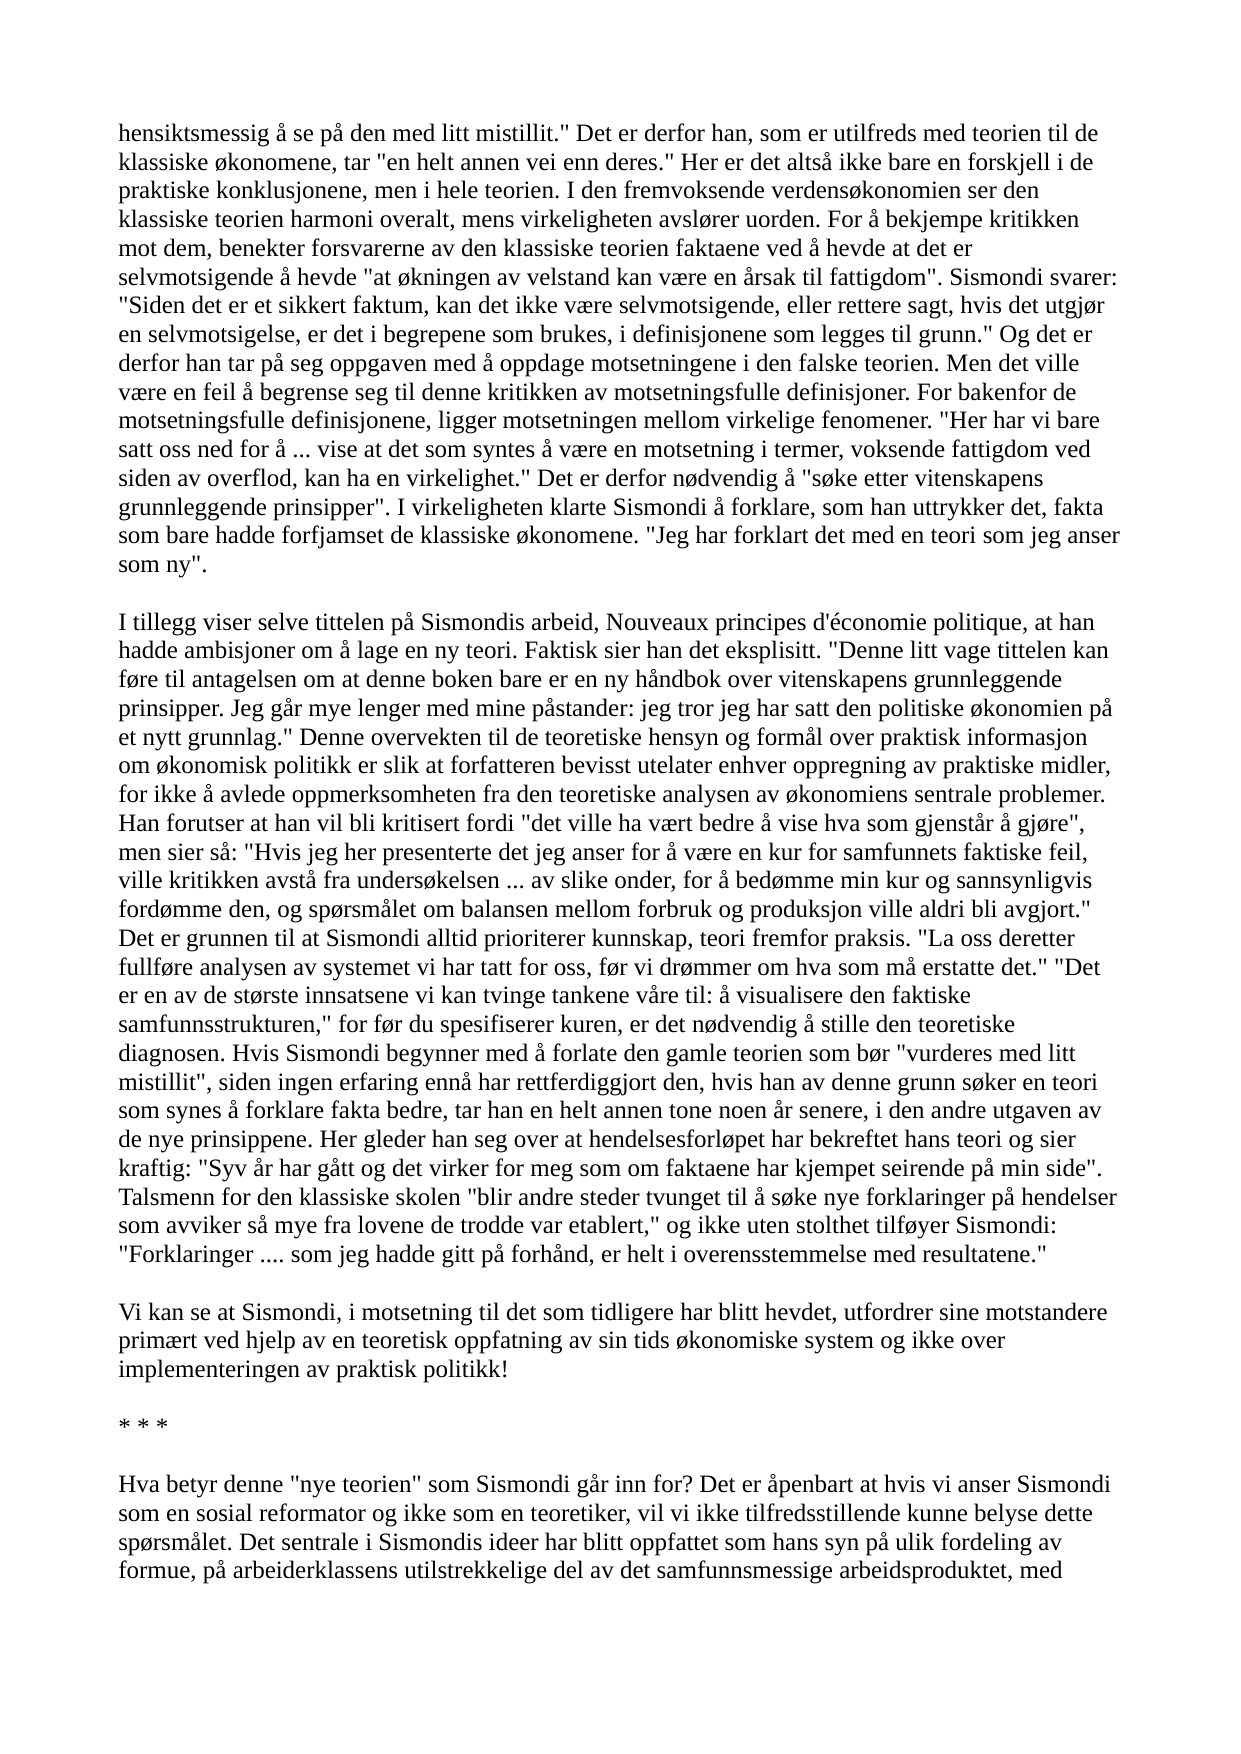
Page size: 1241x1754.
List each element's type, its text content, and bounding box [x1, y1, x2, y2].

text hensiktsmessig å se på den med litt mistillit." Det er derfor han, som er utilfreds med teorien til de klassiske økonomene, tar "en helt annen vei enn deres." Her er det altså ikke bare en forskjell i de praktiske konklusjonene, men i hele teorien. I den fremvoksende verdensøkonomien ser den klassiske teorien harmoni overalt, mens virkeligheten avslører uorden. For å bekjempe kritikken mot dem, benekter forsvarerne av den klassiske teorien faktaene ved å hevde at det er selvmotsigende å hevde "at økningen av velstand kan være en årsak til fattigdom". Sismondi svarer: "Siden det er et sikkert faktum, kan det ikke være selvmotsigende, eller rettere sagt, hvis det utgjør en selvmotsigelse, er det i begrepene som brukes, i definisjonene som legges til grunn." Og det er derfor han tar på seg oppgaven med å oppdage motsetningene i den falske teorien. Men det ville være en feil å begrense seg til denne kritikken av motsetningsfulle definisjoner. For bakenfor de motsetningsfulle definisjonene, ligger motsetningen mellom virkelige fenomener. "Her har vi bare satt oss ned for å ... vise at det som syntes å være en motsetning i termer, voksende fattigdom ved siden av overflod, kan ha en virkelighet." Det er derfor nødvendig å "søke etter vitenskapens grunnleggende prinsipper". I virkeligheten klarte Sismondi å forklare, som han uttrykker det, fakta som bare hadde forfjamset de klassiske økonomene. "Jeg har forklart det med en teori som jeg anser som ny". [118, 118, 1122, 578]
text Hva betyr denne "nye teorien" som Sismondi går inn for? Det er åpenbart at hvis vi anser Sismondi som en sosial reformator og ikke som en teoretiker, vil vi ikke tilfredsstillende kunne belyse dette spørsmålet. Det sentrale i Sismondis ideer har blitt oppfattet som hans syn på ulik fordeling av formue, på arbeiderklassens utilstrekkelige del av det samfunnsmessige arbeidsproduktet, med [118, 1469, 1122, 1584]
text * * * [118, 1412, 1122, 1441]
text Vi kan se at Sismondi, i motsetning til det som tidligere har blitt hevdet, utfordrer sine motstandere primært ved hjelp av en teoretisk oppfatning av sin tids økonomiske system og ikke over implementeringen av praktisk politikk! [118, 1297, 1122, 1383]
text I tillegg viser selve tittelen på Sismondis arbeid, Nouveaux principes d'économie politique, at han hadde ambisjoner om å lage en ny teori. Faktisk sier han det eksplisitt. "Denne litt vage tittelen kan føre til antagelsen om at denne boken bare er en ny håndbok over vitenskapens grunnleggende prinsipper. Jeg går mye lenger med mine påstander: jeg tror jeg har satt den politiske økonomien på et nytt grunnlag." Denne overvekten til de teoretiske hensyn og formål over praktisk informasjon om økonomisk politikk er slik at forfatteren bevisst utelater enhver oppregning av praktiske midler, for ikke å avlede oppmerksomheten fra den teoretiske analysen av økonomiens sentrale problemer. Han forutser at han vil bli kritisert fordi "det ville ha vært bedre å vise hva som gjenstår å gjøre", men sier så: "Hvis jeg her presenterte det jeg anser for å være en kur for samfunnets faktiske feil, ville kritikken avstå fra undersøkelsen ... av slike onder, for å bedømme min kur og sannsynligvis fordømme den, og spørsmålet om balansen mellom forbruk og produksjon ville aldri bli avgjort." Det er grunnen til at Sismondi alltid prioriterer kunnskap, teori fremfor praksis. "La oss deretter fullføre analysen av systemet vi har tatt for oss, før vi drømmer om hva som må erstatte det." "Det er en av de største innsatsene vi kan tvinge tankene våre til: å visualisere den faktiske samfunnsstrukturen," for før du spesifiserer kuren, er det nødvendig å stille den teoretiske diagnosen. Hvis Sismondi begynner med å forlate den gamle teorien som bør "vurderes med litt mistillit", siden ingen erfaring ennå har rettferdiggjort den, hvis han av denne grunn søker en teori som synes å forklare fakta bedre, tar han en helt annen tone noen år senere, i den andre utgaven av de nye prinsippene. Her gleder han seg over at hendelsesforløpet har bekreftet hans teori og sier kraftig: "Syv år har gått og det virker for meg som om faktaene har kjempet seirende på min side". Talsmenn for den klassiske skolen "blir andre steder tvunget til å søke nye forklaringer på hendelser som avviker så mye fra lovene de trodde var etablert," og ikke uten stolthet tilføyer Sismondi: "Forklaringer .... som jeg hadde gitt på forhånd, er helt i overensstemmelse med resultatene." [118, 607, 1122, 1268]
